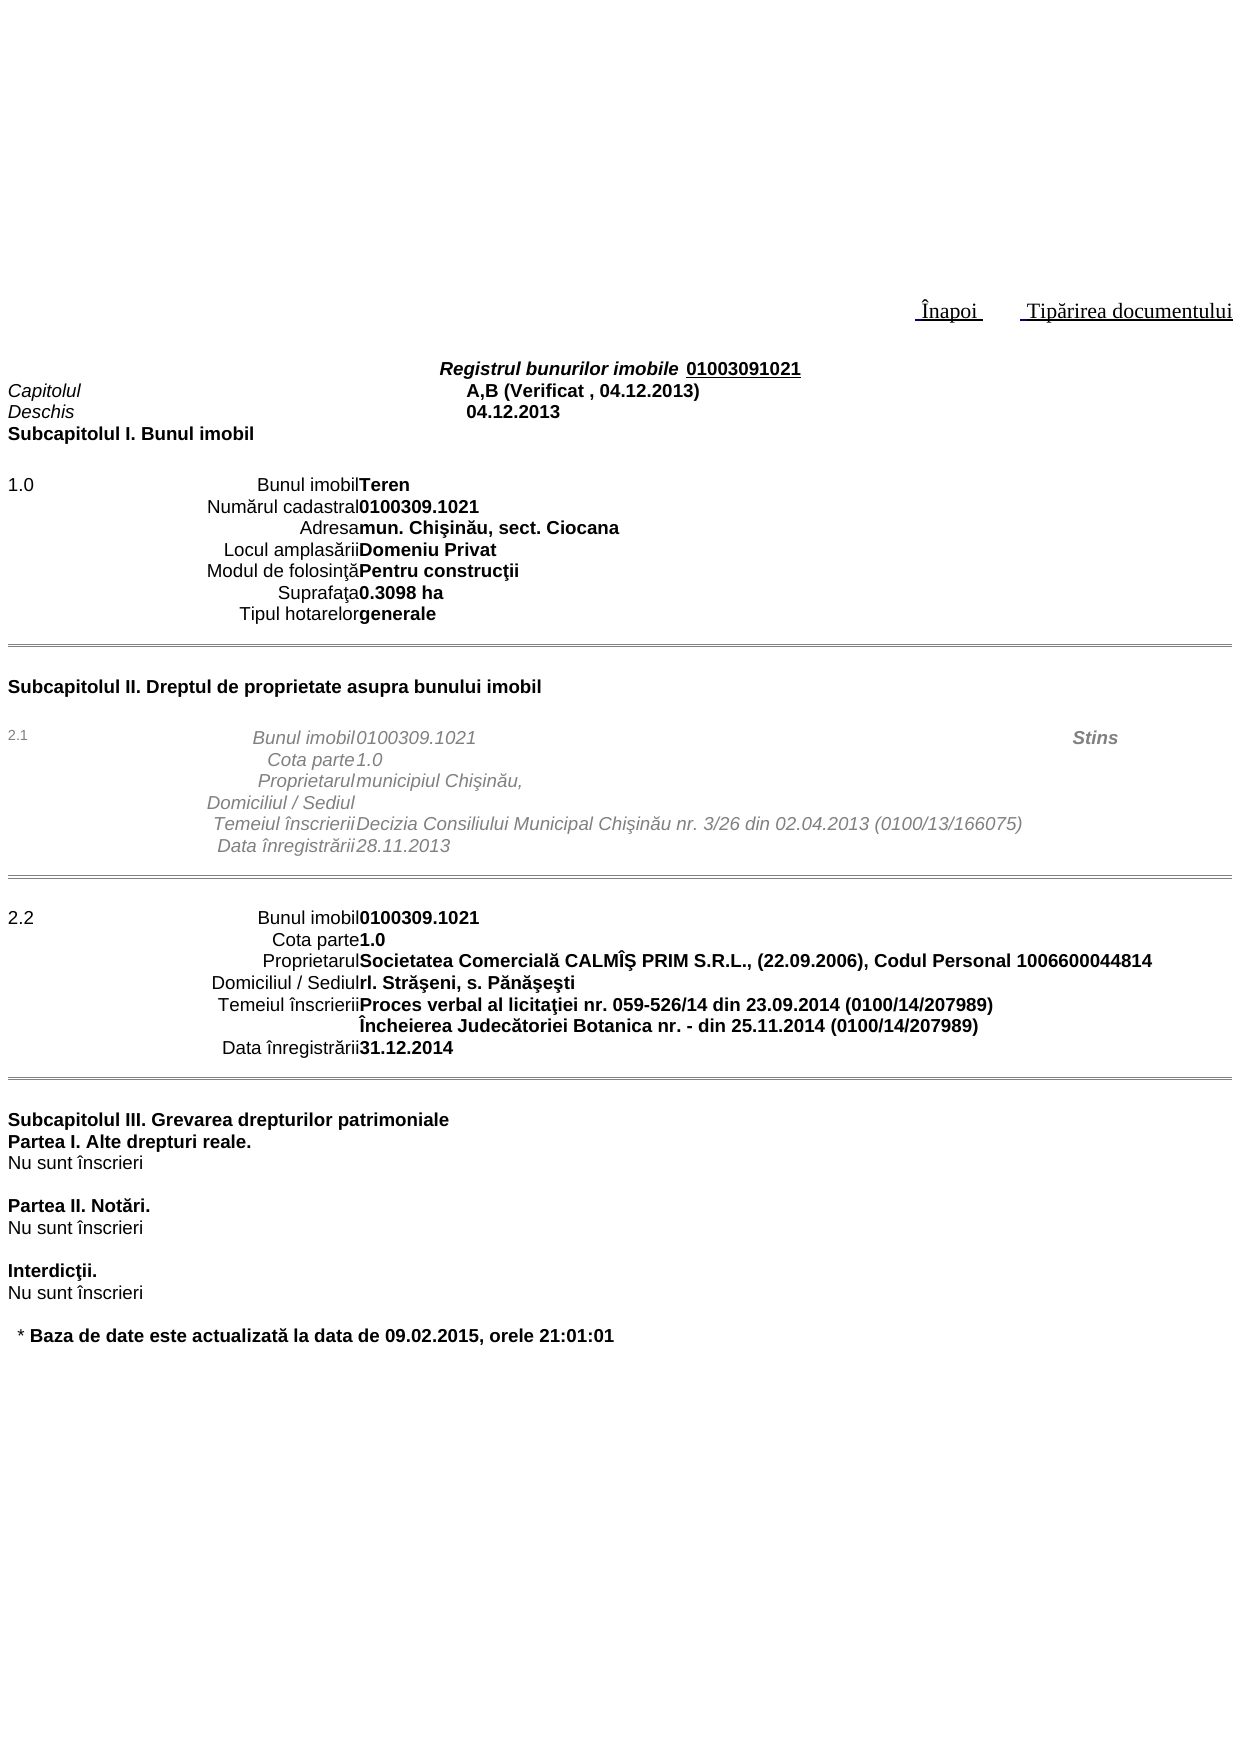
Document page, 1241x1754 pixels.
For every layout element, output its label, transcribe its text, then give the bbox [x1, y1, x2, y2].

table_cell [1073, 791, 1232, 813]
table_cell Modul de folosinţă [60, 560, 359, 582]
table_cell [8, 560, 60, 582]
table_header 2.2 [8, 907, 60, 929]
table_cell [359, 1058, 1232, 1063]
table_cell [8, 856, 59, 861]
table_cell Societatea Comercială CALMÎŞ PRIM S.R.L., (22.09.2006), Codul Personal 1006600044814 [359, 950, 1232, 972]
table_cell [356, 791, 1072, 813]
table_cell Înapoi Tipărirea documentului [5, 278, 1235, 326]
table_header [8, 1346, 21, 1357]
table_cell Domiciliul / Sediul [60, 972, 359, 993]
table_cell [8, 1399, 21, 1410]
table_cell Deschis [8, 401, 466, 423]
table_cell [1073, 770, 1232, 791]
table_cell municipiul Chişinău, [356, 770, 1072, 791]
table_cell 31.12.2014 [359, 1036, 1232, 1058]
table_cell 1.0 [359, 929, 1232, 950]
table_cell [1073, 835, 1232, 856]
table_header Bunul imobil [60, 907, 359, 929]
table_cell 28.11.2013 [356, 835, 1072, 856]
table_cell [8, 950, 60, 972]
table_cell [8, 1368, 21, 1378]
table_cell Suprafaţa [60, 582, 359, 603]
table_cell 0100309.1021 [359, 495, 1232, 517]
table_cell [8, 517, 60, 538]
table_cell [21, 1410, 37, 1421]
table_cell Temeiul înscrierii [60, 813, 356, 834]
table_cell [8, 1378, 21, 1389]
table_cell [1073, 813, 1232, 834]
table_cell [60, 856, 356, 861]
table_header Stins [1073, 727, 1232, 748]
table_header A,B (Verificat , 04.12.2013) [466, 380, 1232, 401]
table_cell 04.12.2013 [466, 401, 1232, 423]
table_cell [8, 603, 60, 625]
table_cell [8, 972, 60, 993]
table_cell [8, 625, 60, 629]
table_header [21, 1346, 37, 1357]
table_cell Pentru construcţii [359, 560, 1232, 582]
table_cell Adresa [60, 517, 359, 538]
table_header Registrul bunurilor imobile 01003091021 [8, 358, 1232, 380]
table_header 0100309.1021 [356, 727, 1072, 748]
table_cell Locul amplasării [60, 539, 359, 560]
table_cell Temeiul înscrierii [60, 993, 359, 1036]
table_cell Data înregistrării [60, 1036, 359, 1058]
table_cell [21, 1389, 37, 1399]
table_cell Tipul hotarelor [60, 603, 359, 625]
table_header Bunul imobil [60, 474, 359, 495]
table_cell Subcapitolul I. Bunul imobil Subcapitolul II. Dreptul de proprietate asupra bunului imobil Subcapitolul III. Grevarea drepturilor patrimoniale Partea I. Alte drepturi reale. Nu sunt înscrieri Partea II. Notări. Nu sunt înscrieri Interdicţii. Nu sunt înscrieri * Baza de date este actualizată la data de 09.02.2015, orele 21:01:01 [5, 326, 1235, 1462]
table_cell Domeniu Privat [359, 539, 1232, 560]
table_cell [60, 1058, 359, 1063]
table_cell Cota parte [60, 748, 356, 770]
table_cell Domiciliul / Sediul [60, 791, 356, 813]
table_cell mun. Chişinău, sect. Ciocana [359, 517, 1232, 538]
table_cell Proprietarul [60, 770, 356, 791]
table_header Capitolul [8, 380, 466, 401]
table_cell [8, 993, 60, 1036]
table_header [5, 147, 1235, 278]
table_cell [8, 1431, 21, 1459]
table_cell [359, 625, 1232, 629]
table_cell 1.0 [356, 748, 1072, 770]
table_header Bunul imobil [60, 727, 356, 748]
table_cell [8, 1036, 60, 1058]
table_cell [8, 813, 59, 834]
table_cell [8, 770, 59, 791]
table_cell [60, 625, 359, 629]
table_cell Data înregistrării [60, 835, 356, 856]
table_cell [1073, 748, 1232, 770]
table_cell [8, 929, 60, 950]
table_cell [8, 582, 60, 603]
table_cell Cota parte [60, 929, 359, 950]
table_header Teren [359, 474, 1232, 495]
table_cell Proprietarul [60, 950, 359, 972]
table_cell [21, 1357, 37, 1367]
table_cell Numărul cadastral [60, 495, 359, 517]
table_cell [8, 748, 59, 770]
table_cell [8, 1389, 21, 1399]
table_cell [8, 539, 60, 560]
table_cell [8, 495, 60, 517]
table_header 2.1 [8, 727, 59, 748]
table_cell [1073, 856, 1232, 861]
table_cell generale [359, 603, 1232, 625]
table_cell [8, 791, 59, 813]
table_header 0100309.1021 [359, 907, 1232, 929]
table_cell [21, 1399, 37, 1410]
table_cell 0.3098 ha [359, 582, 1232, 603]
table_header 1.0 [8, 474, 60, 495]
table_cell rl. Străşeni, s. Pănăşeşti [359, 972, 1232, 993]
table_cell [8, 1410, 21, 1421]
table_cell [21, 1421, 37, 1431]
table_cell [21, 1368, 37, 1378]
table_cell Proces verbal al licitaţiei nr. 059-526/14 din 23.09.2014 (0100/14/207989) Încheierea Judecătoriei Botanica nr. - din 25.11.2014 (0100/14/207989) [359, 993, 1232, 1036]
table_cell Decizia Consiliului Municipal Chişinău nr. 3/26 din 02.04.2013 (0100/13/166075) [356, 813, 1072, 834]
table_cell [8, 1357, 21, 1367]
table_cell [356, 856, 1072, 861]
table_cell [21, 1378, 37, 1389]
table_cell [8, 1058, 60, 1063]
table_cell [8, 835, 59, 856]
table_cell [21, 1431, 37, 1459]
table_cell [8, 1421, 21, 1431]
